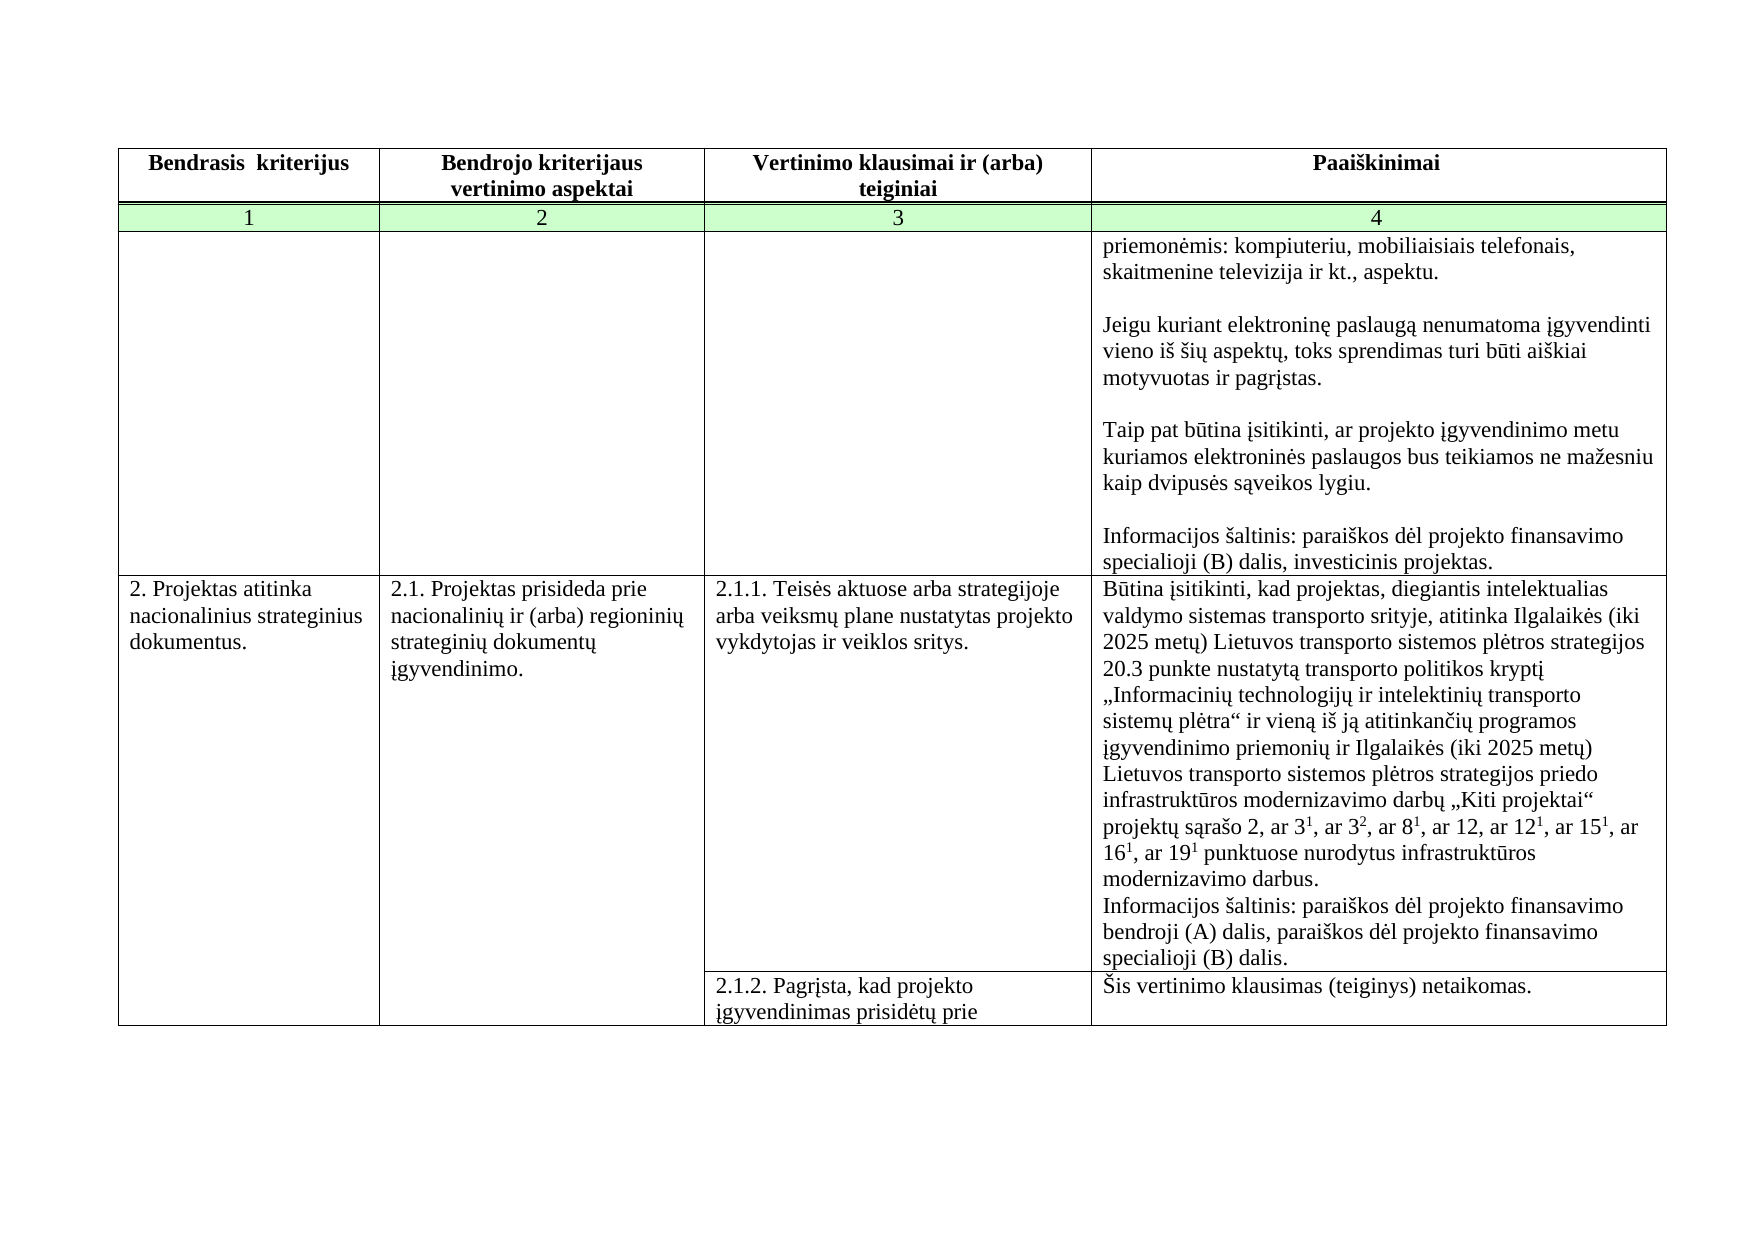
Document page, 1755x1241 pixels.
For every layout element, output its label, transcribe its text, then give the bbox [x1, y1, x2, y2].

table_cell [380, 232, 704, 574]
table_header Vertinimo klausimai ir (arba) teiginiai [705, 149, 1091, 201]
table_cell 2 [380, 205, 704, 231]
table_cell Šis vertinimo klausimas (teiginys) netaikomas. [1092, 972, 1666, 1024]
table_cell 2. Projektas atitinka nacionalinius strateginius dokumentus. [119, 576, 379, 1024]
table_header Bendrojo kriterijaus vertinimo aspektai [380, 149, 704, 201]
table_cell 2.1.1. Teisės aktuose arba strategijoje arba veiksmų plane nustatytas projekto vykdytojas ir veiklos sritys. [705, 576, 1091, 971]
table_cell priemonėmis: kompiuteriu, mobiliaisiais telefonais, skaitmenine televizija ir kt., aspektu. Jeigu kuriant elektroninę paslaugą nenumatoma įgyvendinti vieno iš šių aspektų, toks sprendimas turi būti aiškiai motyvuotas ir pagrįstas. Taip pat būtina įsitikinti, ar projekto įgyvendinimo metu kuriamos elektroninės paslaugos bus teikiamos ne mažesniu kaip dvipusės sąveikos lygiu. Informacijos šaltinis: paraiškos dėl projekto finansavimo specialioji (B) dalis, investicinis projektas. [1092, 232, 1666, 574]
table_cell [119, 232, 379, 574]
table_cell 1 [119, 205, 379, 231]
table_cell 2.1. Projektas prisideda prie nacionalinių ir (arba) regioninių strateginių dokumentų įgyvendinimo. [380, 576, 704, 1024]
table_header Bendrasis kriterijus [119, 149, 379, 201]
table_cell [705, 232, 1091, 574]
table_cell Būtina įsitikinti, kad projektas, diegiantis intelektualias valdymo sistemas transporto srityje, atitinka Ilgalaikės (iki 2025 metų) Lietuvos transporto sistemos plėtros strategijos 20.3 punkte nustatytą transporto politikos kryptį „Informacinių technologijų ir intelektinių transporto sistemų plėtra“ ir vieną iš ją atitinkančių programos įgyvendinimo priemonių ir Ilgalaikės (iki 2025 metų) Lietuvos transporto sistemos plėtros strategijos priedo infrastruktūros modernizavimo darbų „Kiti projektai“ projektų sąrašo 2, ar 31, ar 32, ar 81, ar 12, ar 121, ar 151, ar 161, ar 191 punktuose nurodytus infrastruktūros modernizavimo darbus. Informacijos šaltinis: paraiškos dėl projekto finansavimo bendroji (A) dalis, paraiškos dėl projekto finansavimo specialioji (B) dalis. [1092, 576, 1666, 971]
table_cell 2.1.2. Pagrįsta, kad projekto įgyvendinimas prisidėtų prie [705, 972, 1091, 1024]
table_cell 3 [705, 205, 1091, 231]
table_header Paaiškinimai [1092, 149, 1666, 201]
table_cell 4 [1092, 205, 1666, 231]
